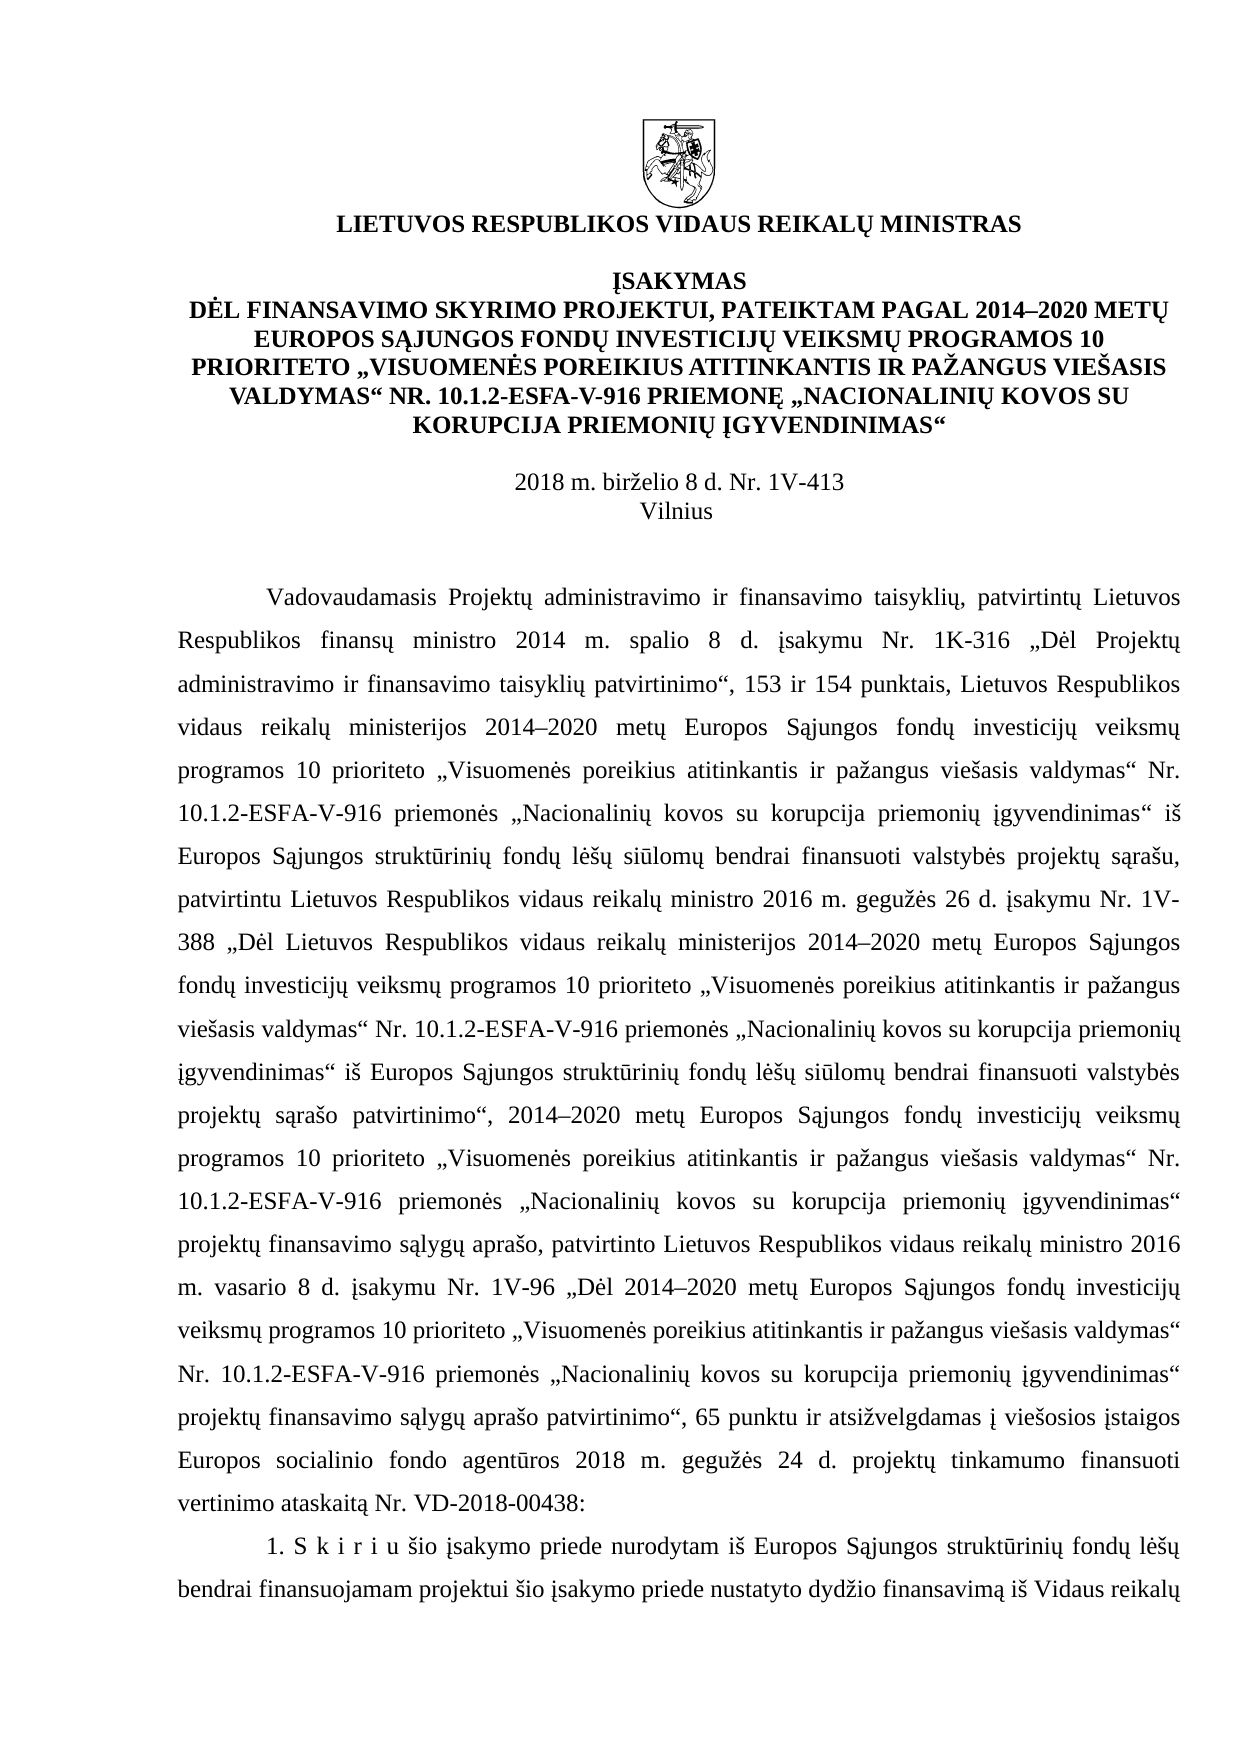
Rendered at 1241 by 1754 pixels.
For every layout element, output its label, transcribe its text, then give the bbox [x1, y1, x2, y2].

text 1. S k i r i u šio įsakymo priede nurodytam iš Europos Sąjungos struktūrinių fondų lėšų bendrai finansuojamam projektui šio įsakymo priede nustatyto dydžio finansavimą iš Vidaus reikalų [177, 1531, 1181, 1603]
text Vadovaudamasis Projektų administravimo ir finansavimo taisyklių, patvirtintų Lietuvos Respublikos finansų ministro 2014 m. spalio 8 d. įsakymu Nr. 1K-316 „Dėl Projektų administravimo ir finansavimo taisyklių patvirtinimo“, 153 ir 154 punktais, Lietuvos Respublikos vidaus reikalų ministerijos 2014–2020 metų Europos Sąjungos fondų investicijų veiksmų programos 10 prioriteto „Visuomenės poreikius atitinkantis ir pažangus viešasis valdymas“ Nr. 10.1.2-ESFA-V-916 priemonės „Nacionalinių kovos su korupcija priemonių įgyvendinimas“ iš Europos Sąjungos struktūrinių fondų lėšų siūlomų bendrai finansuoti valstybės projektų sąrašu, patvirtintu Lietuvos Respublikos vidaus reikalų ministro 2016 m. gegužės 26 d. įsakymu Nr. 1V-388 „Dėl Lietuvos Respublikos vidaus reikalų ministerijos 2014–2020 metų Europos Sąjungos fondų investicijų veiksmų programos 10 prioriteto „Visuomenės poreikius atitinkantis ir pažangus viešasis valdymas“ Nr. 10.1.2-ESFA-V-916 priemonės „Nacionalinių kovos su korupcija priemonių įgyvendinimas“ iš Europos Sąjungos struktūrinių fondų lėšų siūlomų bendrai finansuoti valstybės projektų sąrašo patvirtinimo“, 2014–2020 metų Europos Sąjungos fondų investicijų veiksmų programos 10 prioriteto „Visuomenės poreikius atitinkantis ir pažangus viešasis valdymas“ Nr. 10.1.2-ESFA-V-916 priemonės „Nacionalinių kovos su korupcija priemonių įgyvendinimas“ projektų finansavimo sąlygų aprašo, patvirtinto Lietuvos Respublikos vidaus reikalų ministro 2016 m. vasario 8 d. įsakymu Nr. 1V-96 „Dėl 2014–2020 metų Europos Sąjungos fondų investicijų veiksmų programos 10 prioriteto „Visuomenės poreikius atitinkantis ir pažangus viešasis valdymas“ Nr. 10.1.2-ESFA-V-916 priemonės „Nacionalinių kovos su korupcija priemonių įgyvendinimas“ projektų finansavimo sąlygų aprašo patvirtinimo“, 65 punktu ir atsižvelgdamas į viešosios įstaigos Europos socialinio fondo agentūros 2018 m. gegužės 24 d. projektų tinkamumo finansuoti vertinimo ataskaitą Nr. VD-2018-00438: [177, 582, 1181, 1517]
text 2018 m. birželio 8 d. Nr. 1V-413 [177, 467, 1181, 496]
text Vilnius [177, 496, 1181, 525]
text ĮSAKYMAS [177, 266, 1181, 295]
text DĖL FINANSAVIMO SKYRIMO PROJEKTUI, PATEIKTAM PAGAL 2014–2020 METŲ EUROPOS SĄJUNGOS FONDŲ INVESTICIJŲ VEIKSMŲ PROGRAMOS 10 PRIORITETO „VISUOMENĖS POREIKIUS ATITINKANTIS IR PAŽANGUS VIEŠASIS VALDYMAS“ NR. 10.1.2-ESFA-V-916 PRIEMONĘ „NACIONALINIŲ KOVOS SU KORUPCIJA PRIEMONIŲ ĮGYVENDINIMAS“ [177, 295, 1181, 439]
text LIETUVOS RESPUBLIKOS VIDAUS REIKALŲ MINISTRAS [177, 209, 1181, 237]
